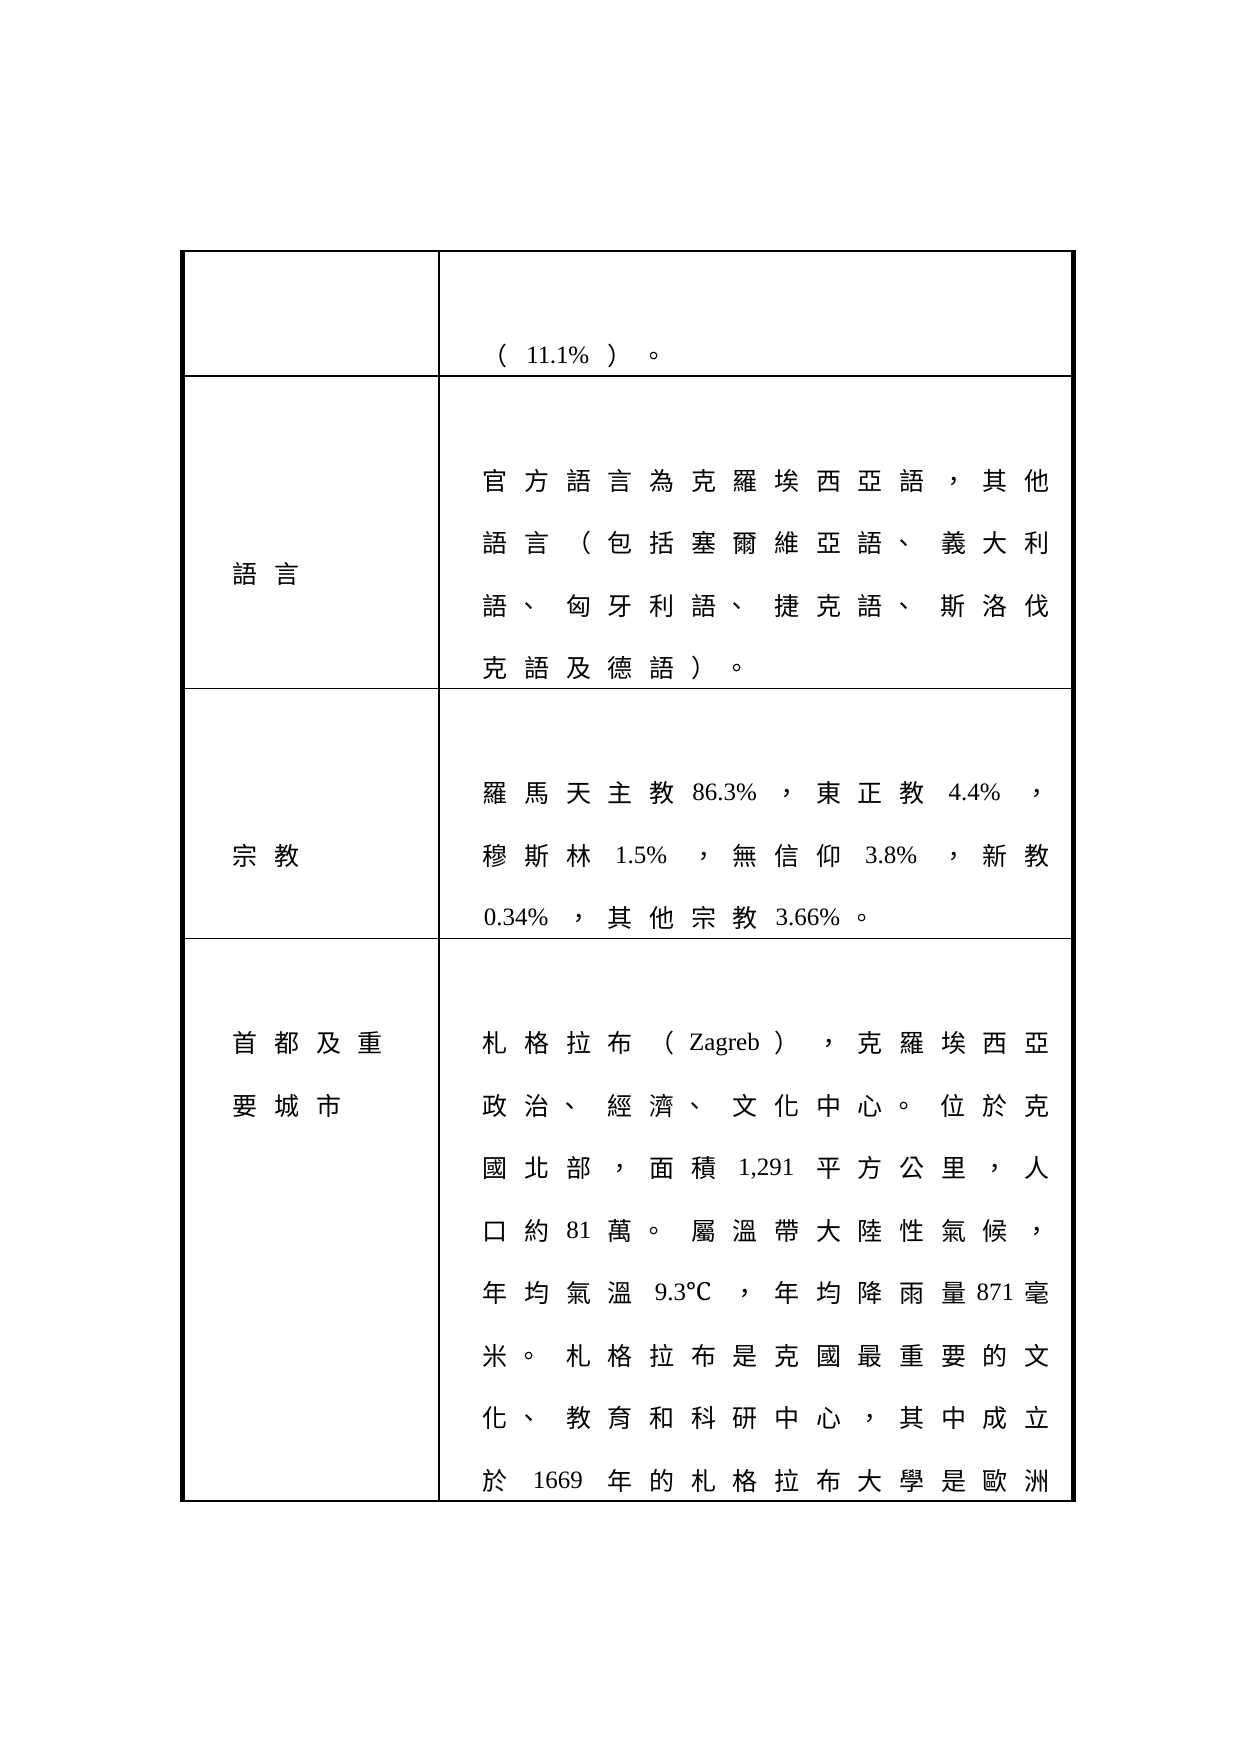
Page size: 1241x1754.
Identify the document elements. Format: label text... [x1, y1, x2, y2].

table_cell （11.1%）。 [440, 252, 1071, 375]
table_cell 羅馬天主教86.3%，東正教4.4%，穆斯林1.5%，無信仰3.8%，新教0.34%，其他宗教3.66%。 [440, 689, 1071, 938]
table_cell [185, 252, 438, 375]
table_cell 官方語言為克羅埃西亞語，其他語言（包括塞爾維亞語、義大利語、匈牙利語、捷克語、斯洛伐克語及德語）。 [440, 377, 1071, 688]
table_cell 首都及重要城市 [185, 939, 438, 1500]
table_cell 宗教 [185, 689, 438, 938]
table_cell 札格拉布（Zagreb），克羅埃西亞政治、經濟、文化中心。位於克國北部，面積1,291平方公里，人口約81萬。屬溫帶大陸性氣候，年均氣溫9.3℃，年均降雨量871毫米。札格拉布是克國最重要的文化、教育和科研中心，其中成立於1669年的札格拉布大學是歐洲 [440, 939, 1071, 1500]
table_cell 語言 [185, 377, 438, 688]
